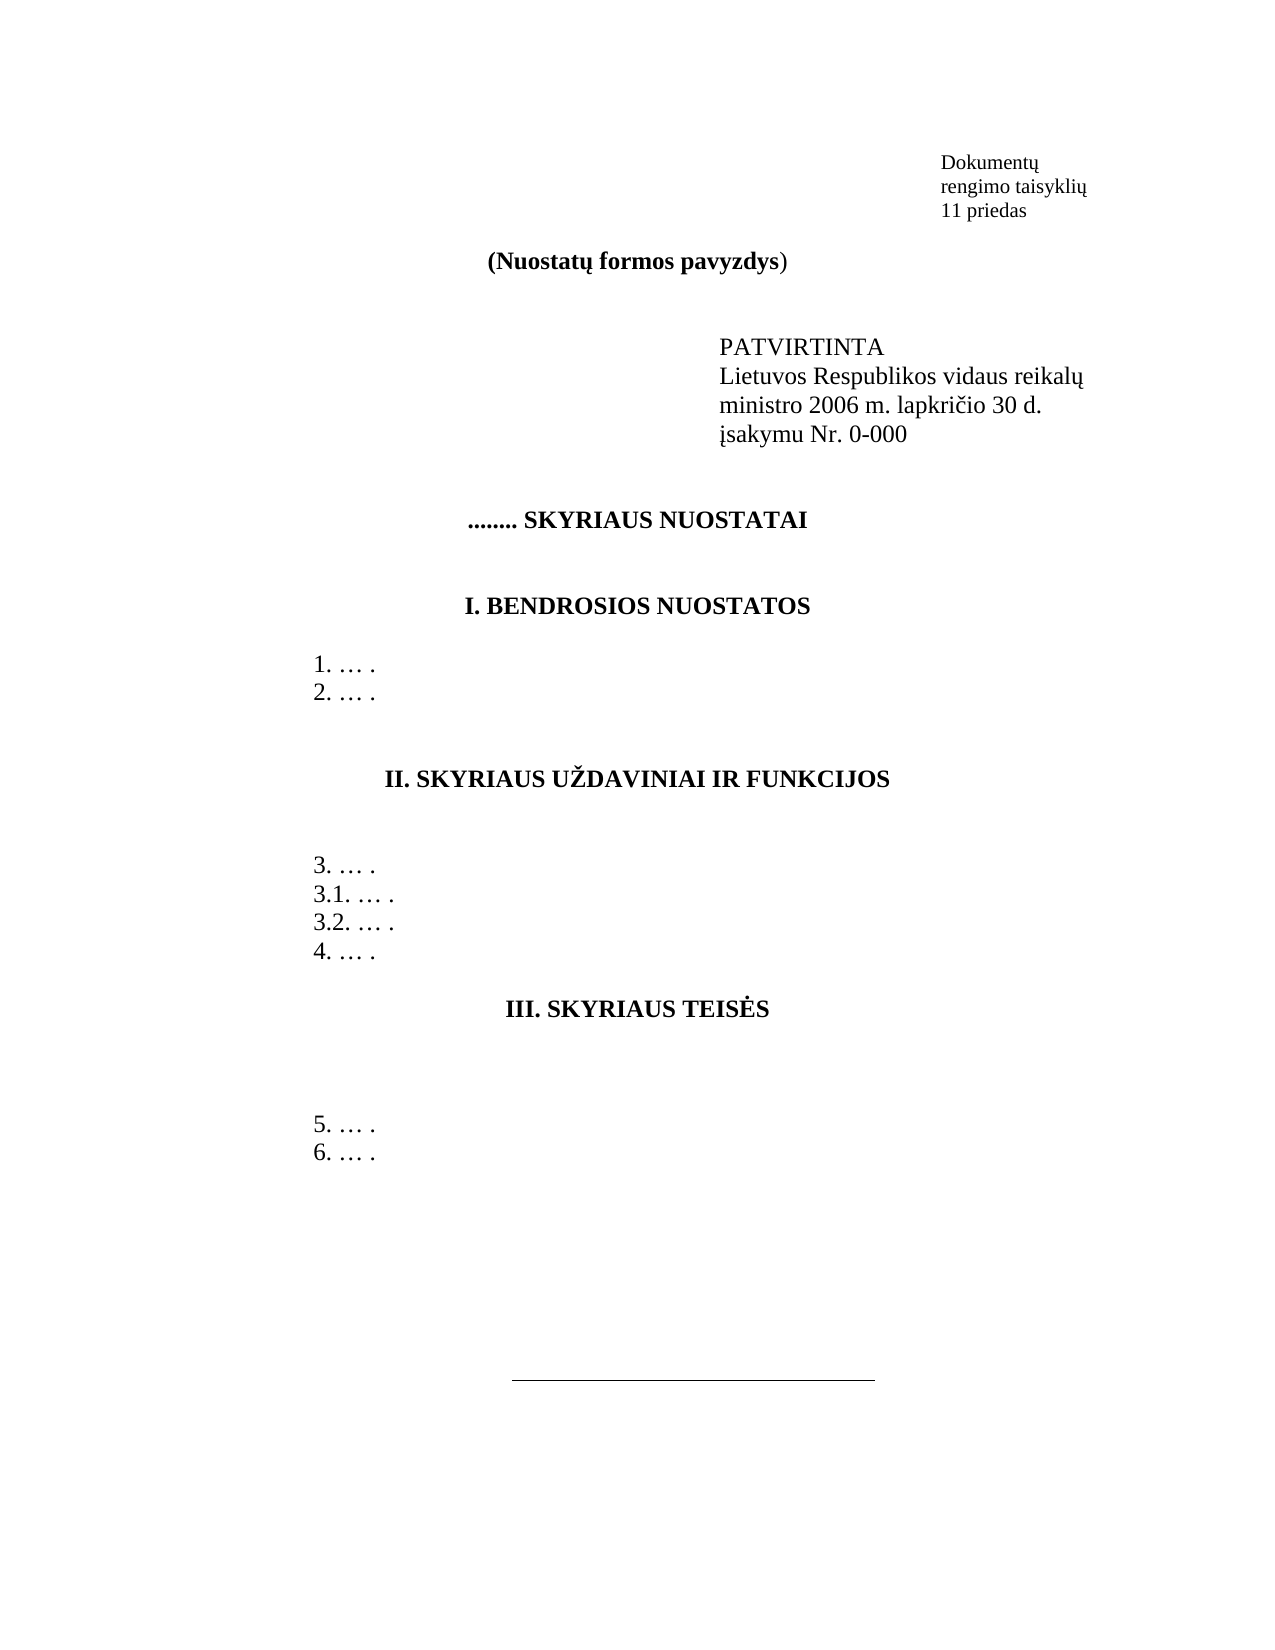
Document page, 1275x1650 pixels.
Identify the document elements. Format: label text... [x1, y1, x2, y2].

text 11 priedas [941, 198, 1087, 222]
text ministro 2006 m. lapkričio 30 d. [719, 390, 1087, 419]
text Dokumentų rengimo taisyklių [941, 150, 1087, 198]
text 1. … . [187, 649, 1087, 677]
text įsakymu Nr. 0-000 [719, 419, 1087, 447]
text 3.1. … . [187, 879, 1087, 907]
text Lietuvos Respublikos vidaus reikalų [719, 361, 1087, 390]
text (Nuostatų formos pavyzdys) [187, 246, 1087, 275]
text II. SKYRIAUS UŽDAVINIAI IR FUNKCIJOS [187, 764, 1087, 792]
text 3. … . [187, 850, 1087, 879]
text I. BENDROSIOS NUOSTATOS [187, 591, 1087, 620]
text 3.2. … . [187, 907, 1087, 936]
text ........ SKYRIAUS NUOSTATAI [187, 505, 1087, 534]
text 5. … . [187, 1109, 1087, 1137]
text 2. … . [187, 677, 1087, 706]
text 6. … . [187, 1137, 1087, 1166]
text PATVIRTINTA [719, 332, 1087, 361]
subtitle III. SKYRIAUS TEISĖS [187, 994, 1087, 1022]
text 4. … . [187, 936, 1087, 965]
